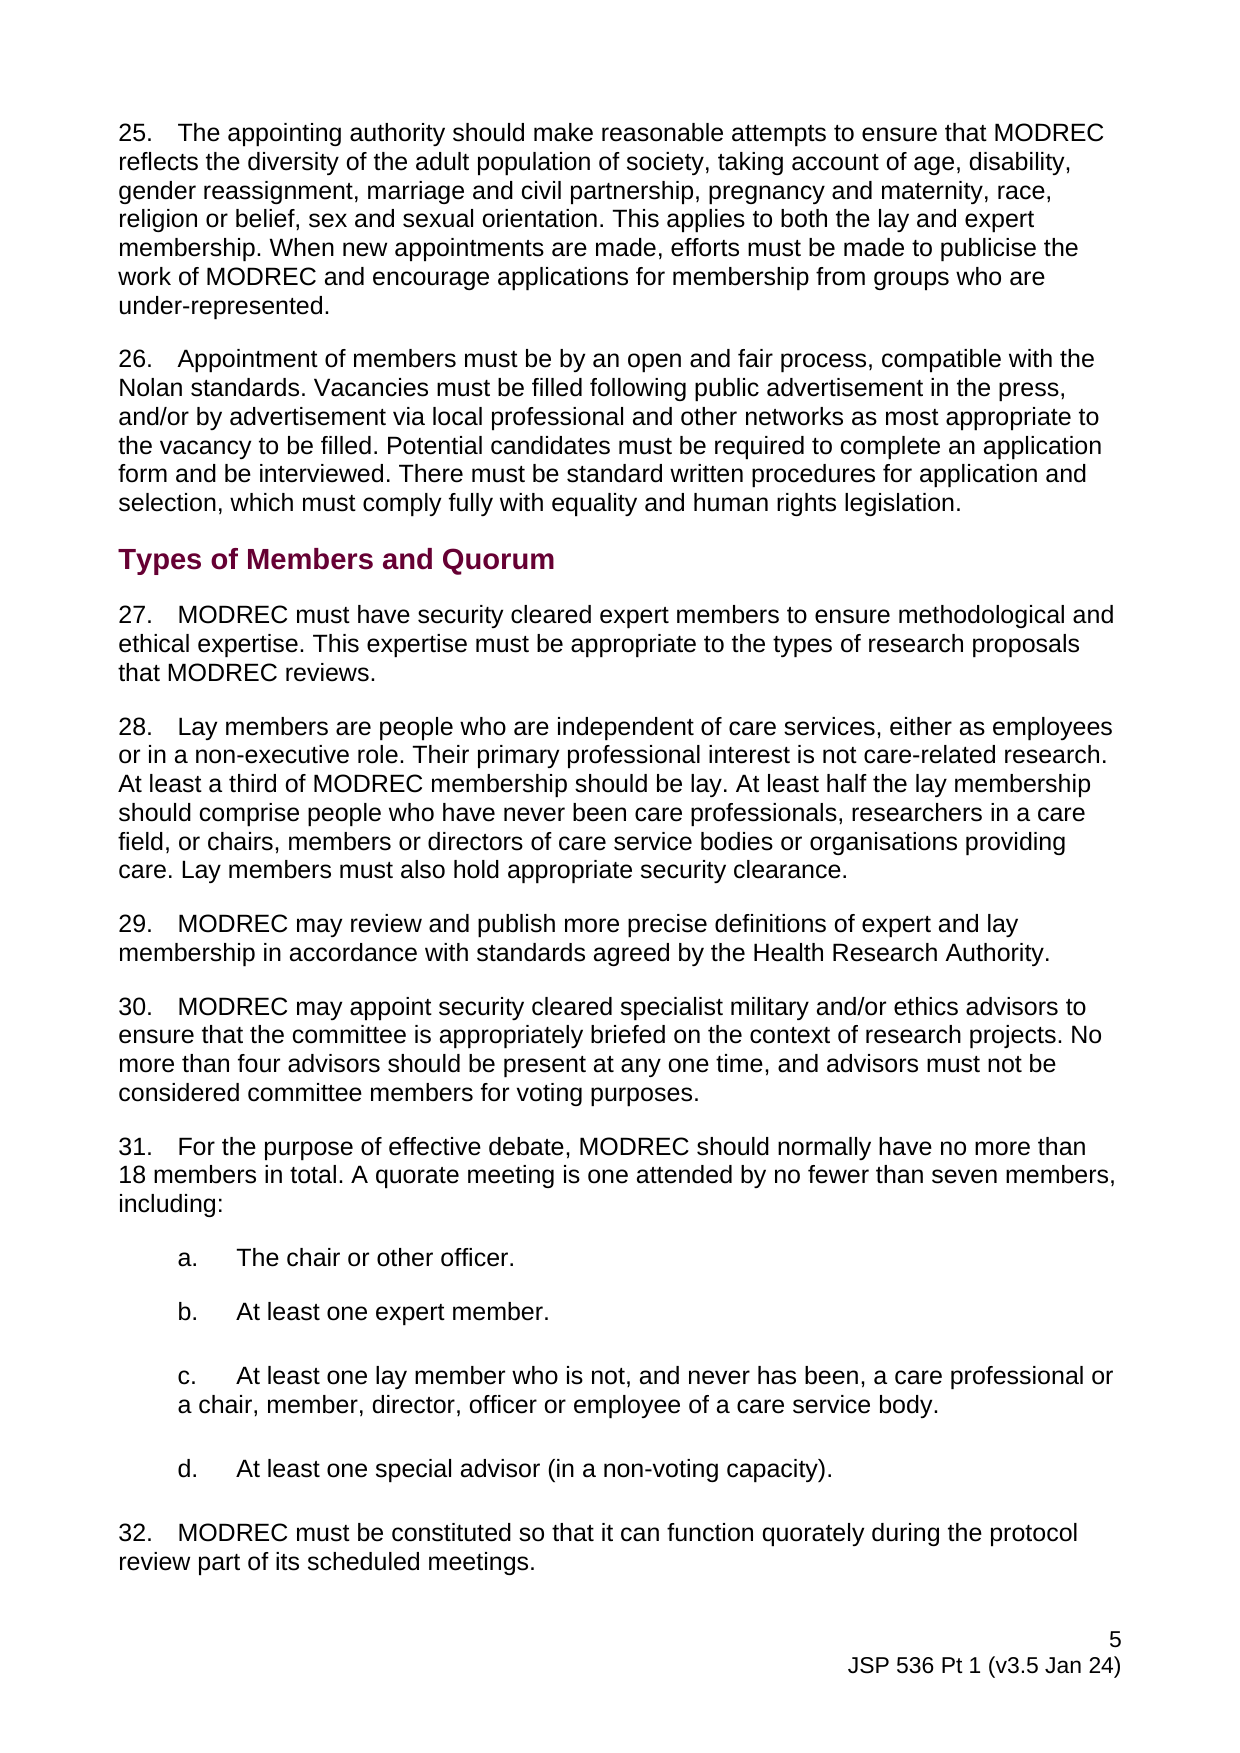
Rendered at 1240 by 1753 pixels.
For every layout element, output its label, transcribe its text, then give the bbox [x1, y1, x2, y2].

text 30. MODREC may appoint security cleared specialist military and/or ethics advisors to ensure that the committee is appropriately briefed on the context of research projects. No more than four advisors should be present at any one time, and advisors must not be considered committee members for voting purposes. [118, 992, 1121, 1107]
text 27. MODREC must have security cleared expert members to ensure methodological and ethical expertise. This expertise must be appropriate to the types of research proposals that MODREC reviews. [118, 600, 1121, 687]
text 29. MODREC may review and publish more precise definitions of expert and lay membership in accordance with standards agreed by the Health Research Authority. [118, 909, 1121, 967]
text b. At least one expert member. [177, 1297, 1121, 1325]
text c. At least one lay member who is not, and never has been, a care professional or a chair, member, director, officer or employee of a care service body. [177, 1361, 1121, 1418]
text 25. The appointing authority should make reasonable attempts to ensure that MODREC reflects the diversity of the adult population of society, taking account of age, disability, gender reassignment, marriage and civil partnership, pregnancy and maternity, race, religion or belief, sex and sexual orientation. This applies to both the lay and expert membership. When new appointments are made, efforts must be made to publicise the work of MODREC and encourage applications for membership from groups who are under-represented. [118, 118, 1121, 319]
text 31. For the purpose of effective debate, MODREC should normally have no more than 18 members in total. A quorate meeting is one attended by no fewer than seven members, including: [118, 1132, 1121, 1218]
text a. The chair or other officer. [177, 1243, 1121, 1272]
text 28. Lay members are people who are independent of care services, either as employees or in a non-executive role. Their primary professional interest is not care-related research. At least a third of MODREC membership should be lay. At least half the lay membership should comprise people who have never been care professionals, researchers in a care field, or chairs, members or directors of care service bodies or organisations providing care. Lay members must also hold appropriate security clearance. [118, 712, 1121, 884]
text 32. MODREC must be constituted so that it can function quorately during the protocol review part of its scheduled meetings. [118, 1518, 1121, 1575]
text d. At least one special advisor (in a non-voting capacity). [177, 1454, 1121, 1482]
text 26. Appointment of members must be by an open and fair process, compatible with the Nolan standards. Vacancies must be filled following public advertisement in the press, and/or by advertisement via local professional and other networks as most appropriate to the vacancy to be filled. Potential candidates must be required to complete an application form and be interviewed. There must be standard written procedures for application and selection, which must comply fully with equality and human rights legislation. [118, 344, 1121, 517]
subtitle Types of Members and Quorum [118, 542, 1121, 575]
